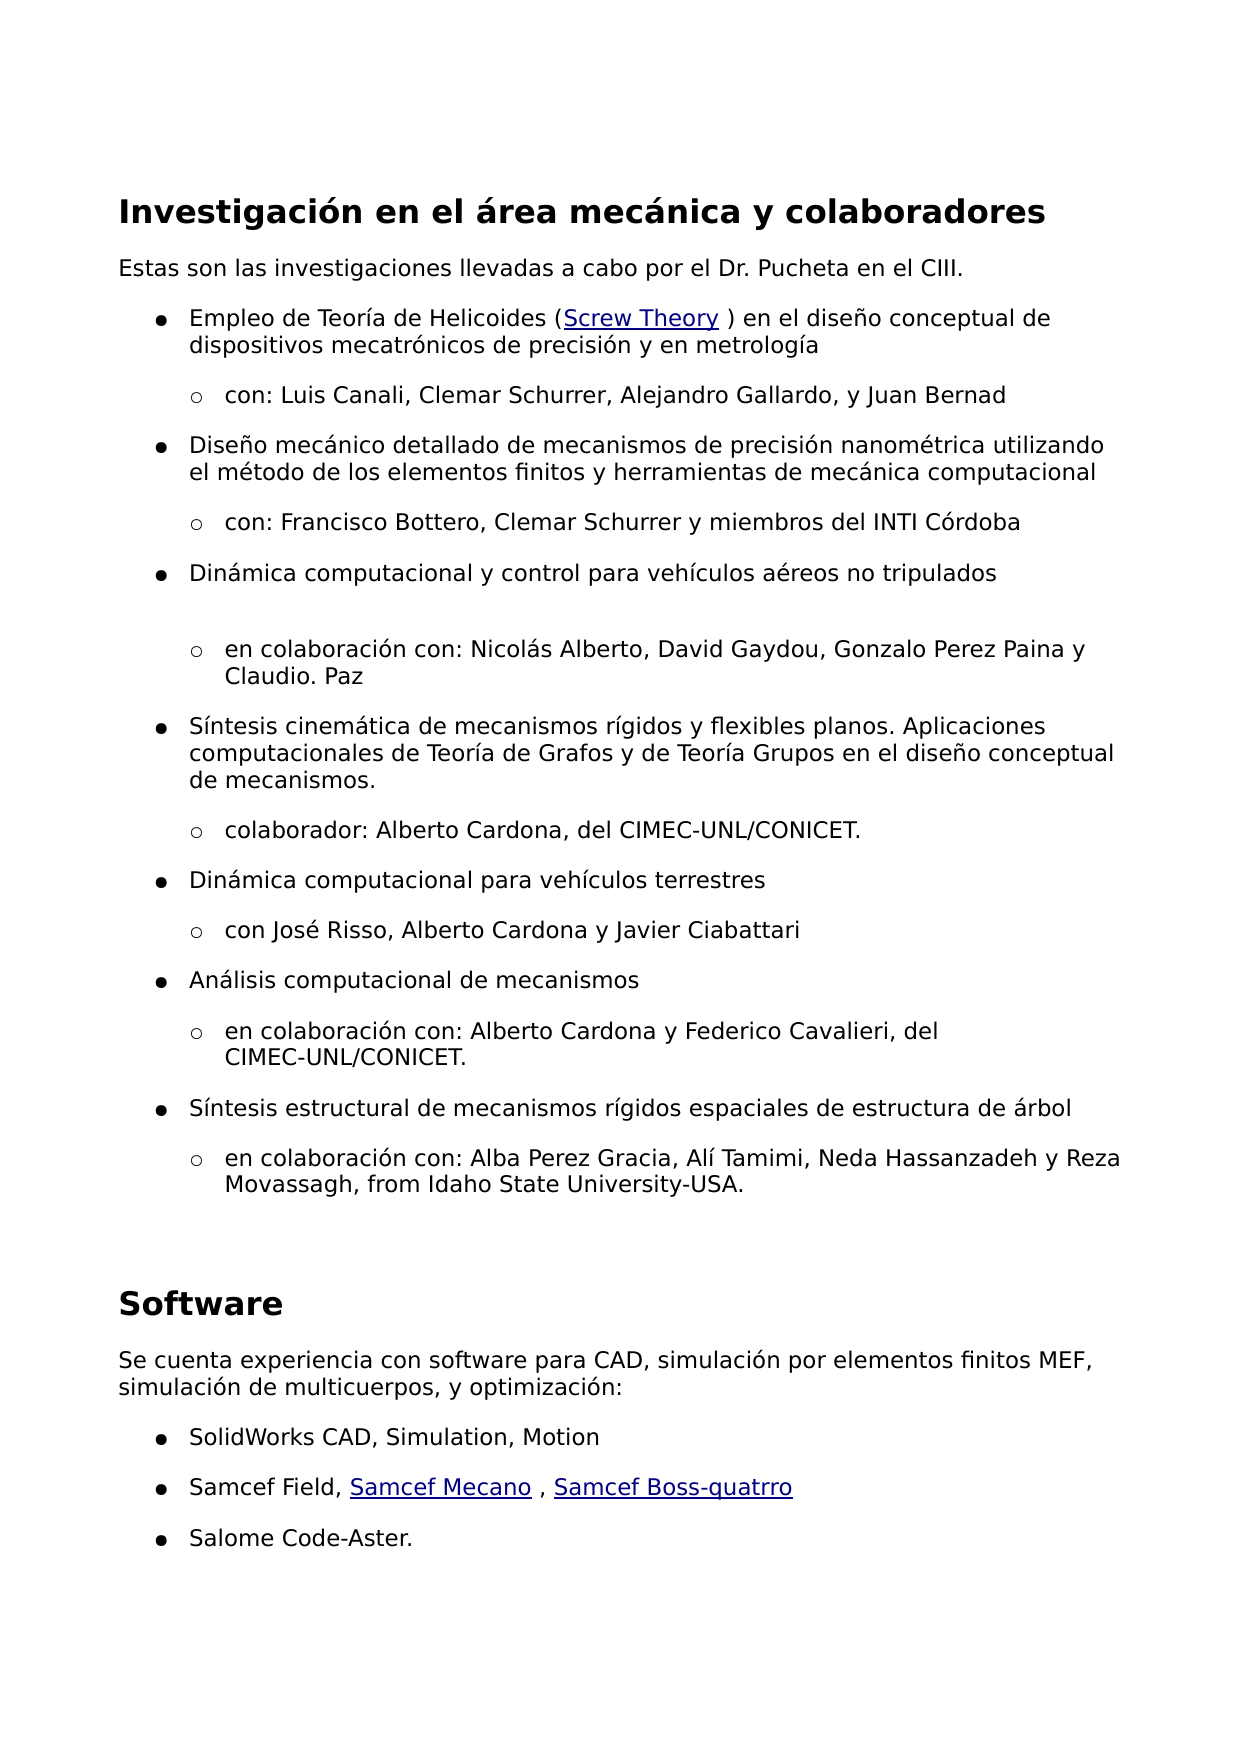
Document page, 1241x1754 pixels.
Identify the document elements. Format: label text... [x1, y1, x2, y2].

list Samcef Field, Samcef Mecano , Samcef Boss-quatrro [153, 1474, 1122, 1501]
text Estas son las investigaciones llevadas a cabo por el Dr. Pucheta en el CIII. [118, 255, 1122, 282]
list con José Risso, Alberto Cardona y Javier Ciabattari [189, 917, 1122, 944]
list con: Francisco Bottero, Clemar Schurrer y miembros del INTI Córdoba [189, 509, 1122, 536]
list colaborador: Alberto Cardona, del CIMEC-UNL/CONICET. [189, 817, 1122, 844]
text Se cuenta experiencia con software para CAD, simulación por elementos finitos MEF, simulación de multicuerpos, y optimización: [118, 1347, 1122, 1401]
list Salome Code-Aster. [153, 1525, 1122, 1551]
list Análisis computacional de mecanismos [153, 968, 1122, 994]
list Diseño mecánico detallado de mecanismos de precisión nanométrica utilizando el método de los elementos finitos y herramientas de mecánica computacional [153, 433, 1122, 486]
list con: Luis Canali, Clemar Schurrer, Alejandro Gallardo, y Juan Bernad [189, 382, 1122, 409]
subtitle Investigación en el área mecánica y colaboradores [118, 193, 1122, 231]
list Síntesis estructural de mecanismos rígidos espaciales de estructura de árbol [153, 1095, 1122, 1121]
list en colaboración con: Alba Perez Gracia, Alí Tamimi, Neda Hassanzadeh y Reza Movassagh, from Idaho State University-USA. [189, 1145, 1122, 1198]
list Dinámica computacional y control para vehículos aéreos no tripulados [153, 560, 1122, 613]
list en colaboración con: Nicolás Alberto, David Gaydou, Gonzalo Perez Paina y Claudio. Paz [189, 637, 1122, 690]
subtitle Software [118, 1285, 1122, 1323]
list Dinámica computacional para vehículos terrestres [153, 867, 1122, 894]
list Síntesis cinemática de mecanismos rígidos y flexibles planos. Aplicaciones computacionales de Teoría de Grafos y de Teoría Grupos en el diseño conceptual de mecanismos. [153, 713, 1122, 793]
list Empleo de Teoría de Helicoides (Screw Theory ) en el diseño conceptual de dispositivos mecatrónicos de precisión y en metrología [153, 306, 1122, 359]
list en colaboración con: Alberto Cardona y Federico Cavalieri, del CIMEC-UNL/CONICET. [189, 1018, 1122, 1071]
list SolidWorks CAD, Simulation, Motion [153, 1424, 1122, 1451]
